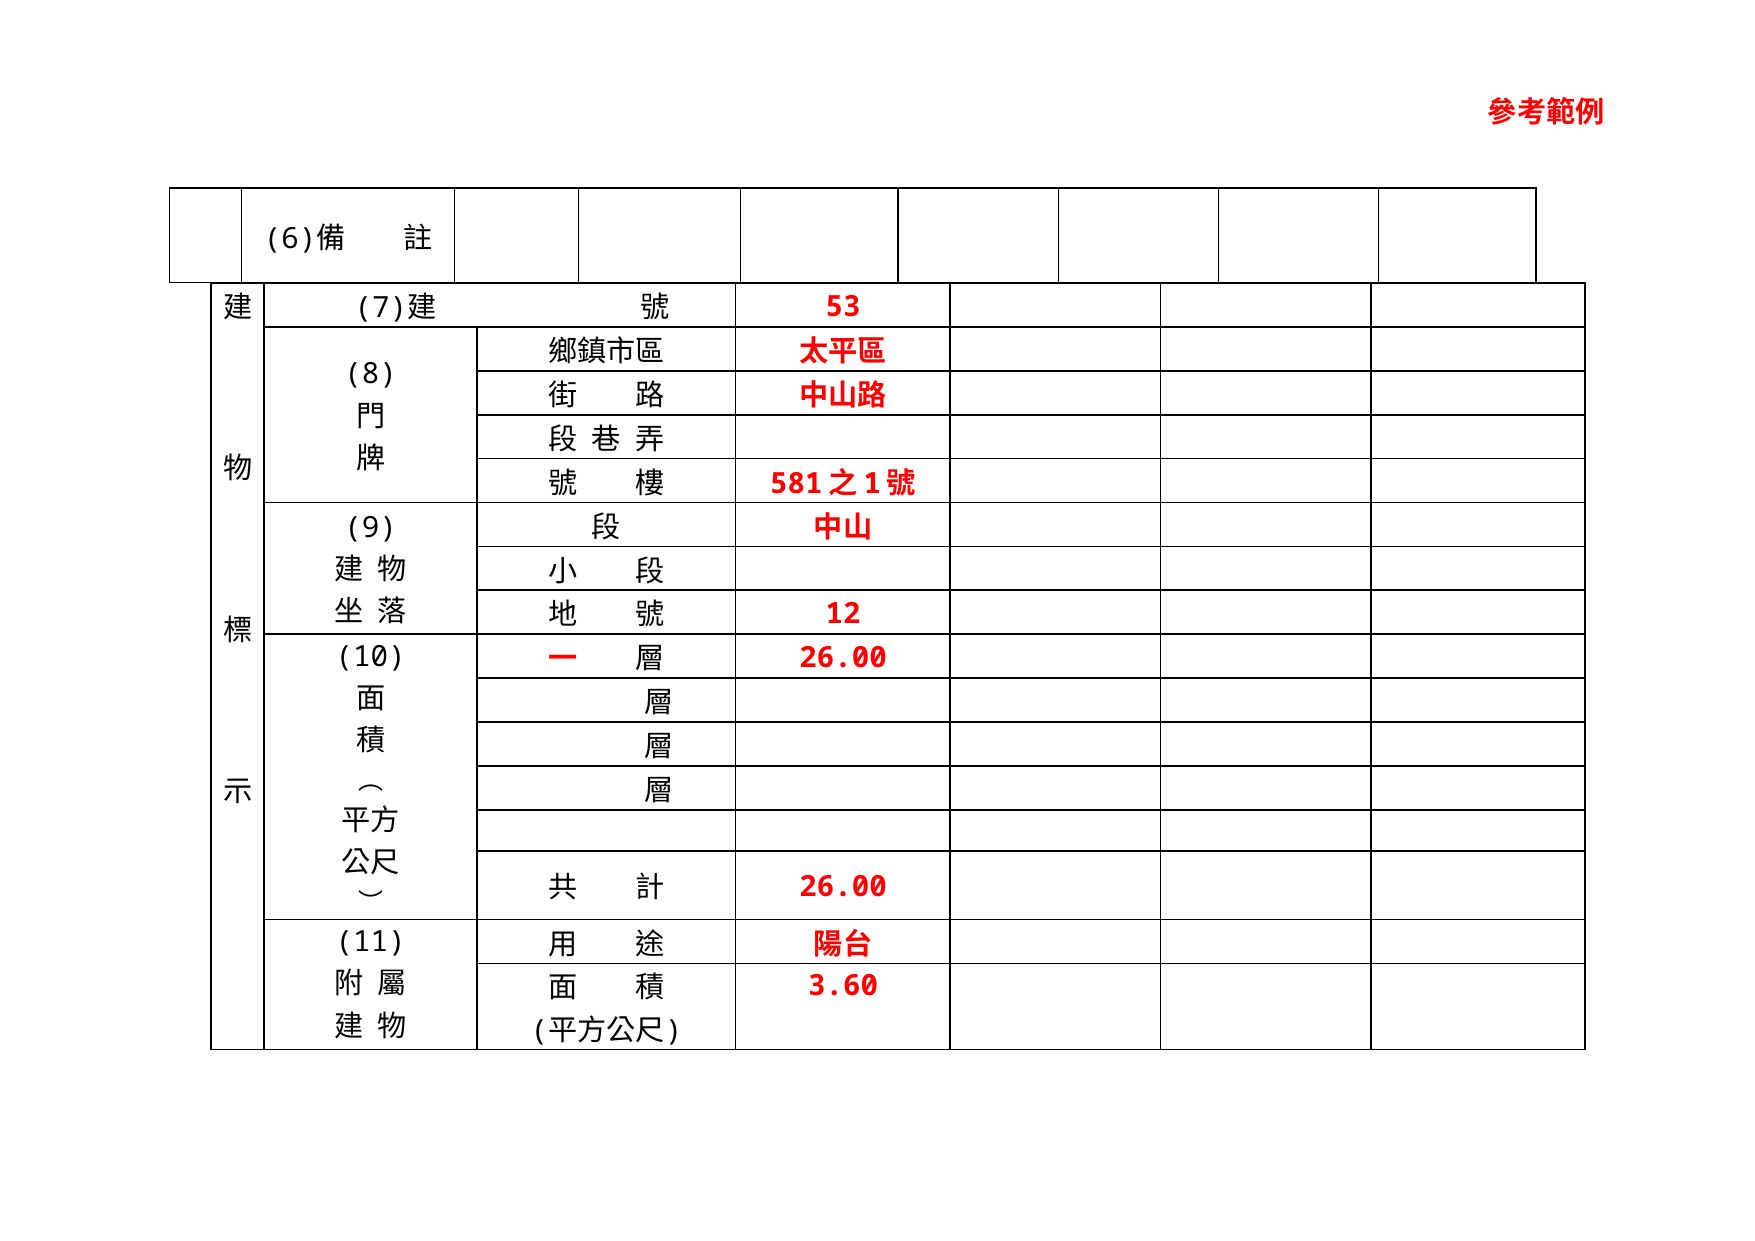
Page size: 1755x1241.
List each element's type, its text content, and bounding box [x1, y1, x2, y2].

table_cell [1372, 635, 1584, 677]
table_cell [1161, 723, 1370, 765]
table_cell [741, 189, 897, 282]
table_cell [736, 811, 949, 850]
table_cell [1372, 372, 1584, 414]
table_cell [1161, 811, 1370, 850]
table_cell [1161, 284, 1370, 326]
table_cell [1372, 416, 1584, 458]
table_cell [1059, 189, 1218, 282]
table_cell (7)建 號 [265, 284, 735, 326]
table_cell [951, 767, 1160, 809]
table_cell [1372, 591, 1584, 633]
table_cell [951, 328, 1160, 370]
table_cell (6)備 註 [242, 189, 454, 282]
table_cell [1161, 767, 1370, 809]
table_cell 太平區 [736, 328, 949, 370]
table_cell (9) 建 物 坐 落 [265, 503, 476, 633]
table_cell [169, 458, 210, 502]
table_cell 層 [478, 767, 735, 809]
table_cell [1372, 723, 1584, 765]
table_cell [1161, 372, 1370, 414]
table_cell [169, 414, 210, 458]
table_cell [951, 852, 1160, 919]
table_cell [951, 372, 1160, 414]
table_cell [1161, 852, 1370, 919]
table_cell 面 積 (平方公尺) [478, 964, 735, 1049]
table_cell (11) 附 屬 建 物 [265, 920, 476, 1049]
table_cell [1372, 767, 1584, 809]
table_cell [1161, 920, 1370, 962]
table_cell 小 段 [478, 547, 735, 589]
table_cell 用 途 [478, 920, 735, 962]
table_cell [169, 721, 210, 765]
table_cell [169, 502, 210, 546]
table_cell [1161, 964, 1370, 1049]
table_cell [169, 283, 210, 326]
table_cell 建 物 標 示 [212, 284, 263, 1049]
table_cell [1372, 503, 1584, 546]
table_cell [1161, 635, 1370, 677]
table_cell 地 號 [478, 591, 735, 633]
table_cell [169, 677, 210, 721]
table_cell [169, 370, 210, 414]
table_cell [736, 416, 949, 458]
table_cell [951, 964, 1160, 1049]
table_cell 3.60 [736, 964, 949, 1049]
table_cell 中山路 [736, 372, 949, 414]
table_cell [1161, 591, 1370, 633]
table_cell [1161, 416, 1370, 458]
table_cell [1372, 284, 1584, 326]
table_cell [736, 767, 949, 809]
table_cell [951, 503, 1160, 546]
table_cell [951, 811, 1160, 850]
table_cell [169, 765, 210, 809]
table_cell (10) 面 積 ︵ 平方 公尺 ︶ [265, 635, 476, 919]
table_cell [169, 326, 210, 370]
table_cell [169, 919, 210, 962]
table_cell [455, 189, 578, 282]
table_cell 共 計 [478, 852, 735, 919]
table_cell 53 [736, 284, 949, 326]
table_cell 581之1號 [736, 459, 949, 502]
table_cell [899, 189, 1058, 282]
table_cell 26.00 [736, 635, 949, 677]
table_cell [169, 809, 210, 850]
table_cell [951, 635, 1160, 677]
table_cell [579, 189, 740, 282]
table_cell (8) 門 牌 [265, 328, 476, 502]
table_cell [951, 416, 1160, 458]
table_cell [1161, 679, 1370, 721]
table_cell [1372, 852, 1584, 919]
table_cell [951, 723, 1160, 765]
table_cell [951, 547, 1160, 589]
table_cell [478, 811, 735, 850]
table_cell 陽台 [736, 920, 949, 962]
table_cell [951, 459, 1160, 502]
table_cell [169, 963, 210, 1049]
table_cell [170, 189, 241, 282]
table_cell [951, 591, 1160, 633]
table_cell [169, 546, 210, 589]
table_cell [1372, 328, 1584, 370]
table_cell 12 [736, 591, 949, 633]
table_cell [1379, 189, 1535, 282]
table_cell [1219, 189, 1378, 282]
table_cell [951, 920, 1160, 962]
table_cell [1372, 964, 1584, 1049]
table_cell [1161, 328, 1370, 370]
table_cell 中山 [736, 503, 949, 546]
table_cell 段 [478, 503, 735, 546]
table_cell 一 層 [478, 635, 735, 677]
table_cell [1372, 459, 1584, 502]
table_cell 層 [478, 723, 735, 765]
table_cell [1372, 679, 1584, 721]
table_cell [736, 723, 949, 765]
table_cell [951, 284, 1160, 326]
table_cell 層 [478, 679, 735, 721]
table_cell 鄉鎮市區 [478, 328, 735, 370]
table_cell [1161, 503, 1370, 546]
table_cell [736, 679, 949, 721]
table_cell [736, 547, 949, 589]
table_cell [1372, 920, 1584, 962]
table_cell [1372, 811, 1584, 850]
table_cell 26.00 [736, 852, 949, 919]
table_cell 段 巷 弄 [478, 416, 735, 458]
table_cell [169, 633, 210, 677]
table_cell [1372, 547, 1584, 589]
table_cell 號 樓 [478, 459, 735, 502]
table_cell 街 路 [478, 372, 735, 414]
table_cell [169, 850, 210, 919]
table_cell [1537, 187, 1585, 282]
table_cell [951, 679, 1160, 721]
table_cell [169, 589, 210, 633]
table_cell [1161, 459, 1370, 502]
table_cell [1161, 547, 1370, 589]
